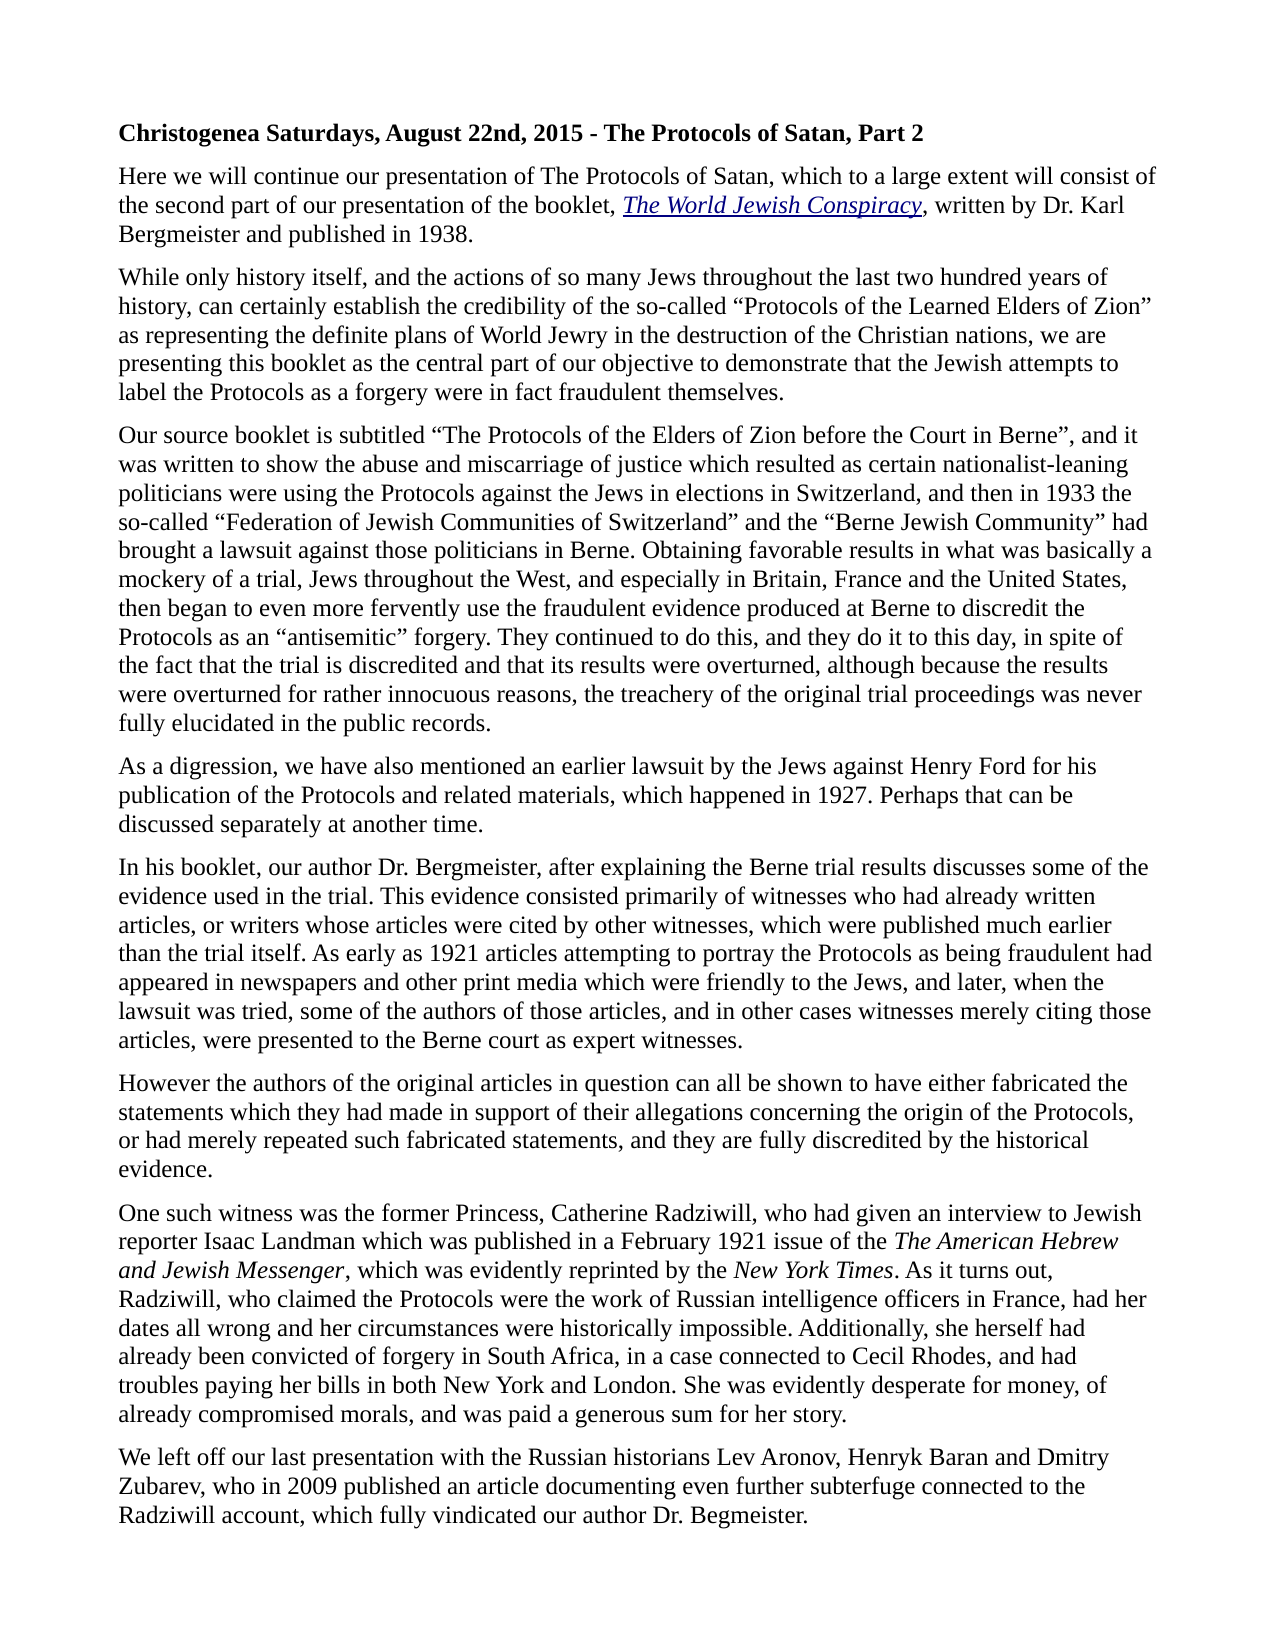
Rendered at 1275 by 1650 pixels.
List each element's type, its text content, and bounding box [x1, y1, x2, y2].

text Christogenea Saturdays, August 22nd, 2015 - The Protocols of Satan, Part 2 [118, 118, 1157, 147]
text While only history itself, and the actions of so many Jews throughout the last two hundred years of history, can certainly establish the credibility of the so-called “Protocols of the Learned Elders of Zion” as representing the definite plans of World Jewry in the destruction of the Christian nations, we are presenting this booklet as the central part of our objective to demonstrate that the Jewish attempts to label the Protocols as a forgery were in fact fraudulent themselves. [118, 262, 1157, 406]
text As a digression, we have also mentioned an earlier lawsuit by the Jews against Henry Ford for his publication of the Protocols and related materials, which happened in 1927. Perhaps that can be discussed separately at another time. [118, 751, 1157, 838]
text Our source booklet is subtitled “The Protocols of the Elders of Zion before the Court in Berne”, and it was written to show the abuse and miscarriage of justice which resulted as certain nationalist-leaning politicians were using the Protocols against the Jews in elections in Switzerland, and then in 1933 the so-called “Federation of Jewish Communities of Switzerland” and the “Berne Jewish Community” had brought a lawsuit against those politicians in Berne. Obtaining favorable results in what was basically a mockery of a trial, Jews throughout the West, and especially in Britain, France and the United States, then began to even more fervently use the fraudulent evidence produced at Berne to discredit the Protocols as an “antisemitic” forgery. They continued to do this, and they do it to this day, in spite of the fact that the trial is discredited and that its results were overturned, although because the results were overturned for rather innocuous reasons, the treachery of the original trial proceedings was never fully elucidated in the public records. [118, 421, 1157, 737]
text Here we will continue our presentation of The Protocols of Satan, which to a large extent will consist of the second part of our presentation of the booklet, The World Jewish Conspiracy, written by Dr. Karl Bergmeister and published in 1938. [118, 161, 1157, 248]
text We left off our last presentation with the Russian historians Lev Aronov, Henryk Baran and Dmitry Zubarev, who in 2009 published an article documenting even further subterfuge connected to the Radziwill account, which fully vindicated our author Dr. Begmeister. [118, 1442, 1157, 1528]
text However the authors of the original articles in question can all be shown to have either fabricated the statements which they had made in support of their allegations concerning the origin of the Protocols, or had merely repeated such fabricated statements, and they are fully discredited by the historical evidence. [118, 1068, 1157, 1183]
text One such witness was the former Princess, Catherine Radziwill, who had given an interview to Jewish reporter Isaac Landman which was published in a February 1921 issue of the The American Hebrew and Jewish Messenger, which was evidently reprinted by the New York Times. As it turns out, Radziwill, who claimed the Protocols were the work of Russian intelligence officers in France, had her dates all wrong and her circumstances were historically impossible. Additionally, she herself had already been convicted of forgery in South Africa, in a case connected to Cecil Rhodes, and had troubles paying her bills in both New York and London. She was evidently desperate for money, of already compromised morals, and was paid a generous sum for her story. [118, 1198, 1157, 1428]
text In his booklet, our author Dr. Bergmeister, after explaining the Berne trial results discusses some of the evidence used in the trial. This evidence consisted primarily of witnesses who had already written articles, or writers whose articles were cited by other witnesses, which were published much earlier than the trial itself. As early as 1921 articles attempting to portray the Protocols as being fraudulent had appeared in newspapers and other print media which were friendly to the Jews, and later, when the lawsuit was tried, some of the authors of those articles, and in other cases witnesses merely citing those articles, were presented to the Berne court as expert witnesses. [118, 852, 1157, 1053]
